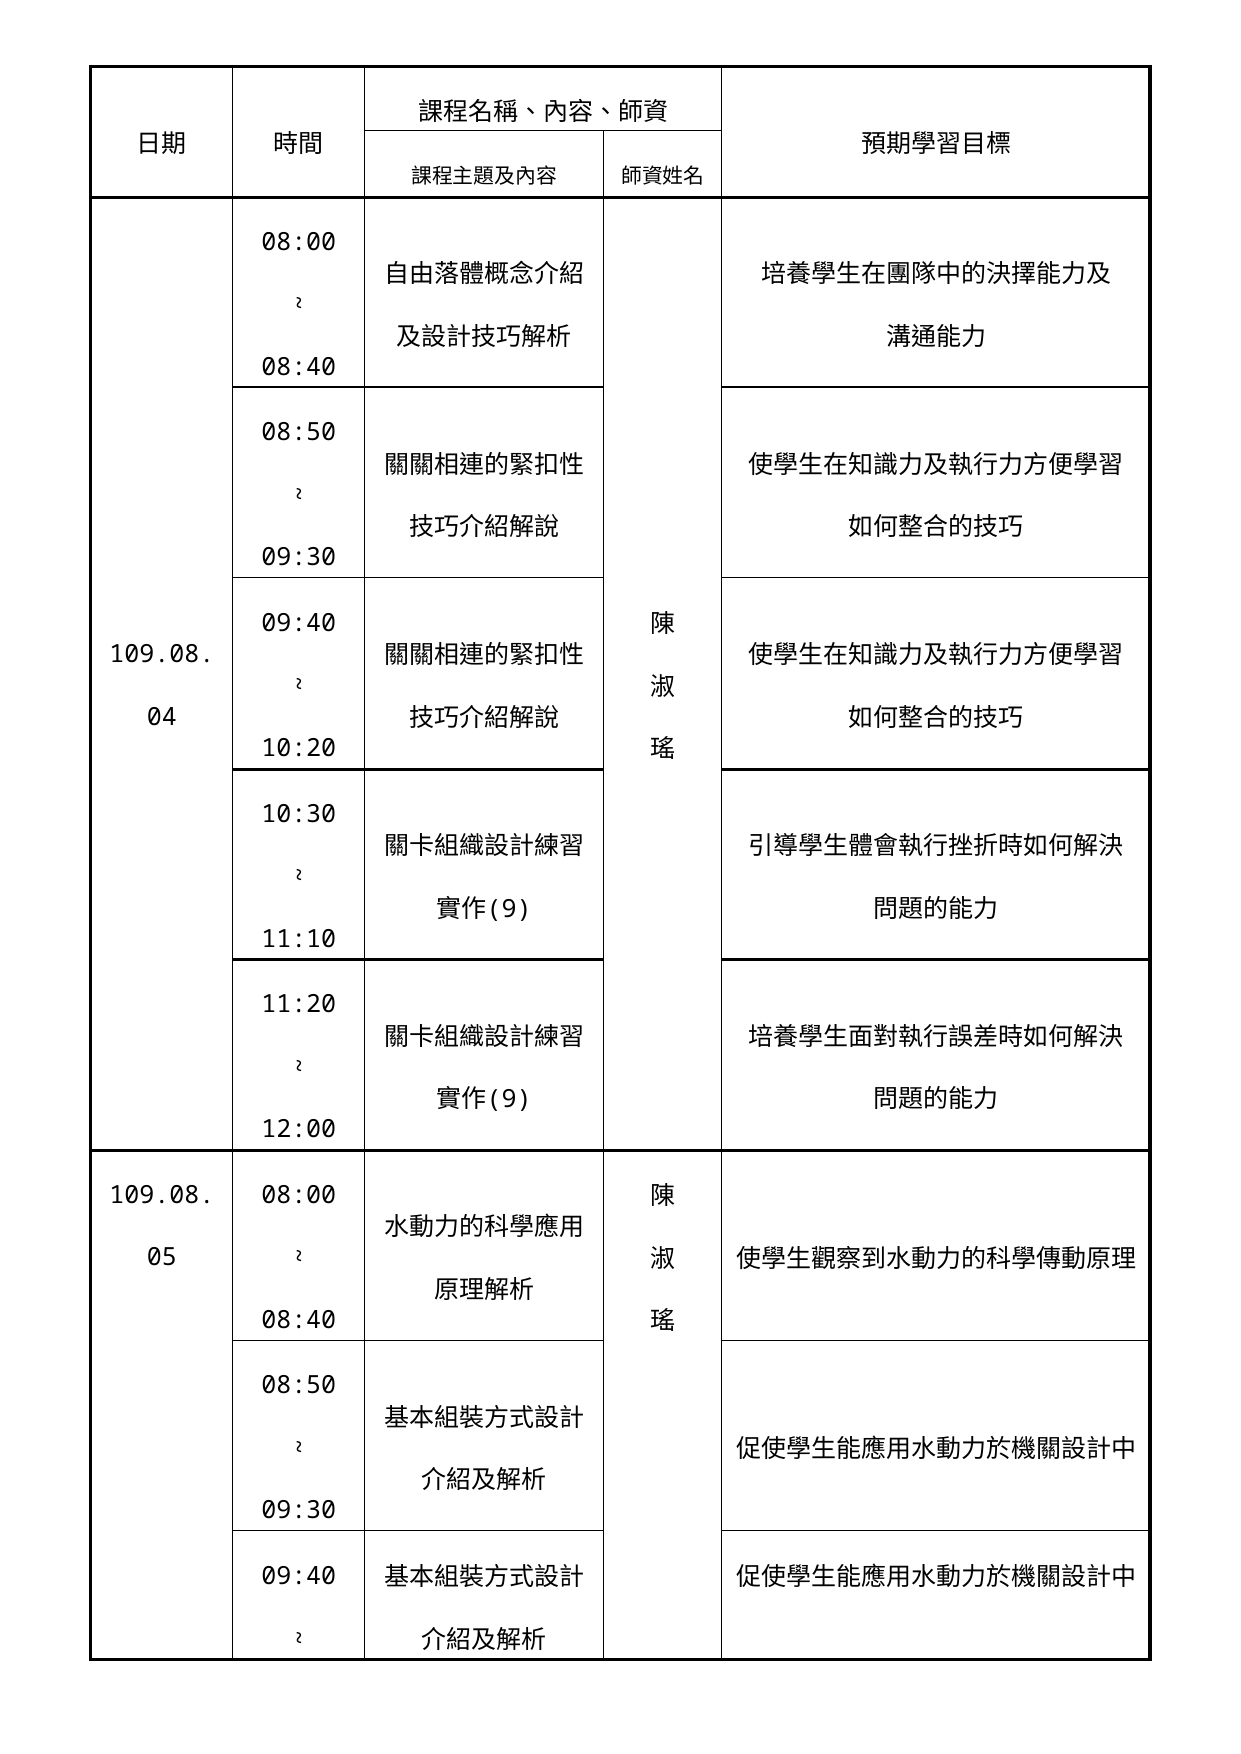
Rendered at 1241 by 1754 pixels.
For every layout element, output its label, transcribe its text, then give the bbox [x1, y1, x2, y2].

table_header 日期 [92, 68, 232, 196]
table_cell 關關相連的緊扣性技巧介紹解說 [365, 388, 603, 577]
table_cell 促使學生能應用水動力於機關設計中 [722, 1341, 1148, 1530]
table_header 課程名稱、內容、師資 [365, 68, 721, 130]
table_cell 引導學生體會執行挫折時如何解決 問題的能力 [722, 771, 1148, 958]
table_header 時間 [233, 68, 364, 196]
table_cell 師資姓名 [604, 131, 721, 196]
table_cell 基本組裝方式設計介紹及解析 [365, 1531, 603, 1658]
table_cell 水動力的科學應用原理解析 [365, 1152, 603, 1339]
table_cell 培養學生面對執行誤差時如何解決 問題的能力 [722, 961, 1148, 1149]
table_cell 09:40 ~ 10:20 [233, 578, 364, 768]
table_cell 基本組裝方式設計介紹及解析 [365, 1341, 603, 1530]
table_cell 109.08.04 [92, 199, 232, 1149]
table_cell 08:00 ~ 08:40 [233, 199, 364, 386]
table_cell 10:30 ~ 11:10 [233, 771, 364, 958]
table_cell 關卡組織設計練習 實作(9) [365, 771, 603, 958]
table_cell 109.08.05 [92, 1152, 232, 1658]
table_cell 使學生在知識力及執行力方便學習 如何整合的技巧 [722, 578, 1148, 768]
table_cell 陳 淑 瑤 [604, 199, 721, 1149]
table_cell 08:50 ~ 09:30 [233, 388, 364, 577]
table_cell 11:20 ~ 12:00 [233, 961, 364, 1149]
table_cell 促使學生能應用水動力於機關設計中 [722, 1531, 1148, 1658]
table_cell 使學生觀察到水動力的科學傳動原理 [722, 1152, 1148, 1339]
table_cell 08:50 ~ 09:30 [233, 1341, 364, 1530]
table_cell 課程主題及內容 [365, 131, 603, 196]
table_cell 關關相連的緊扣性技巧介紹解說 [365, 578, 603, 768]
table_cell 培養學生在團隊中的決擇能力及 溝通能力 [722, 199, 1148, 386]
table_cell 陳 淑 瑤 [604, 1152, 721, 1658]
table_header 預期學習目標 [722, 68, 1148, 196]
table_cell 08:00 ~ 08:40 [233, 1152, 364, 1339]
table_cell 關卡組織設計練習 實作(9) [365, 961, 603, 1149]
table_cell 09:40 ~ [233, 1531, 364, 1658]
table_cell 自由落體概念介紹及設計技巧解析 [365, 199, 603, 386]
table_cell 使學生在知識力及執行力方便學習 如何整合的技巧 [722, 388, 1148, 577]
